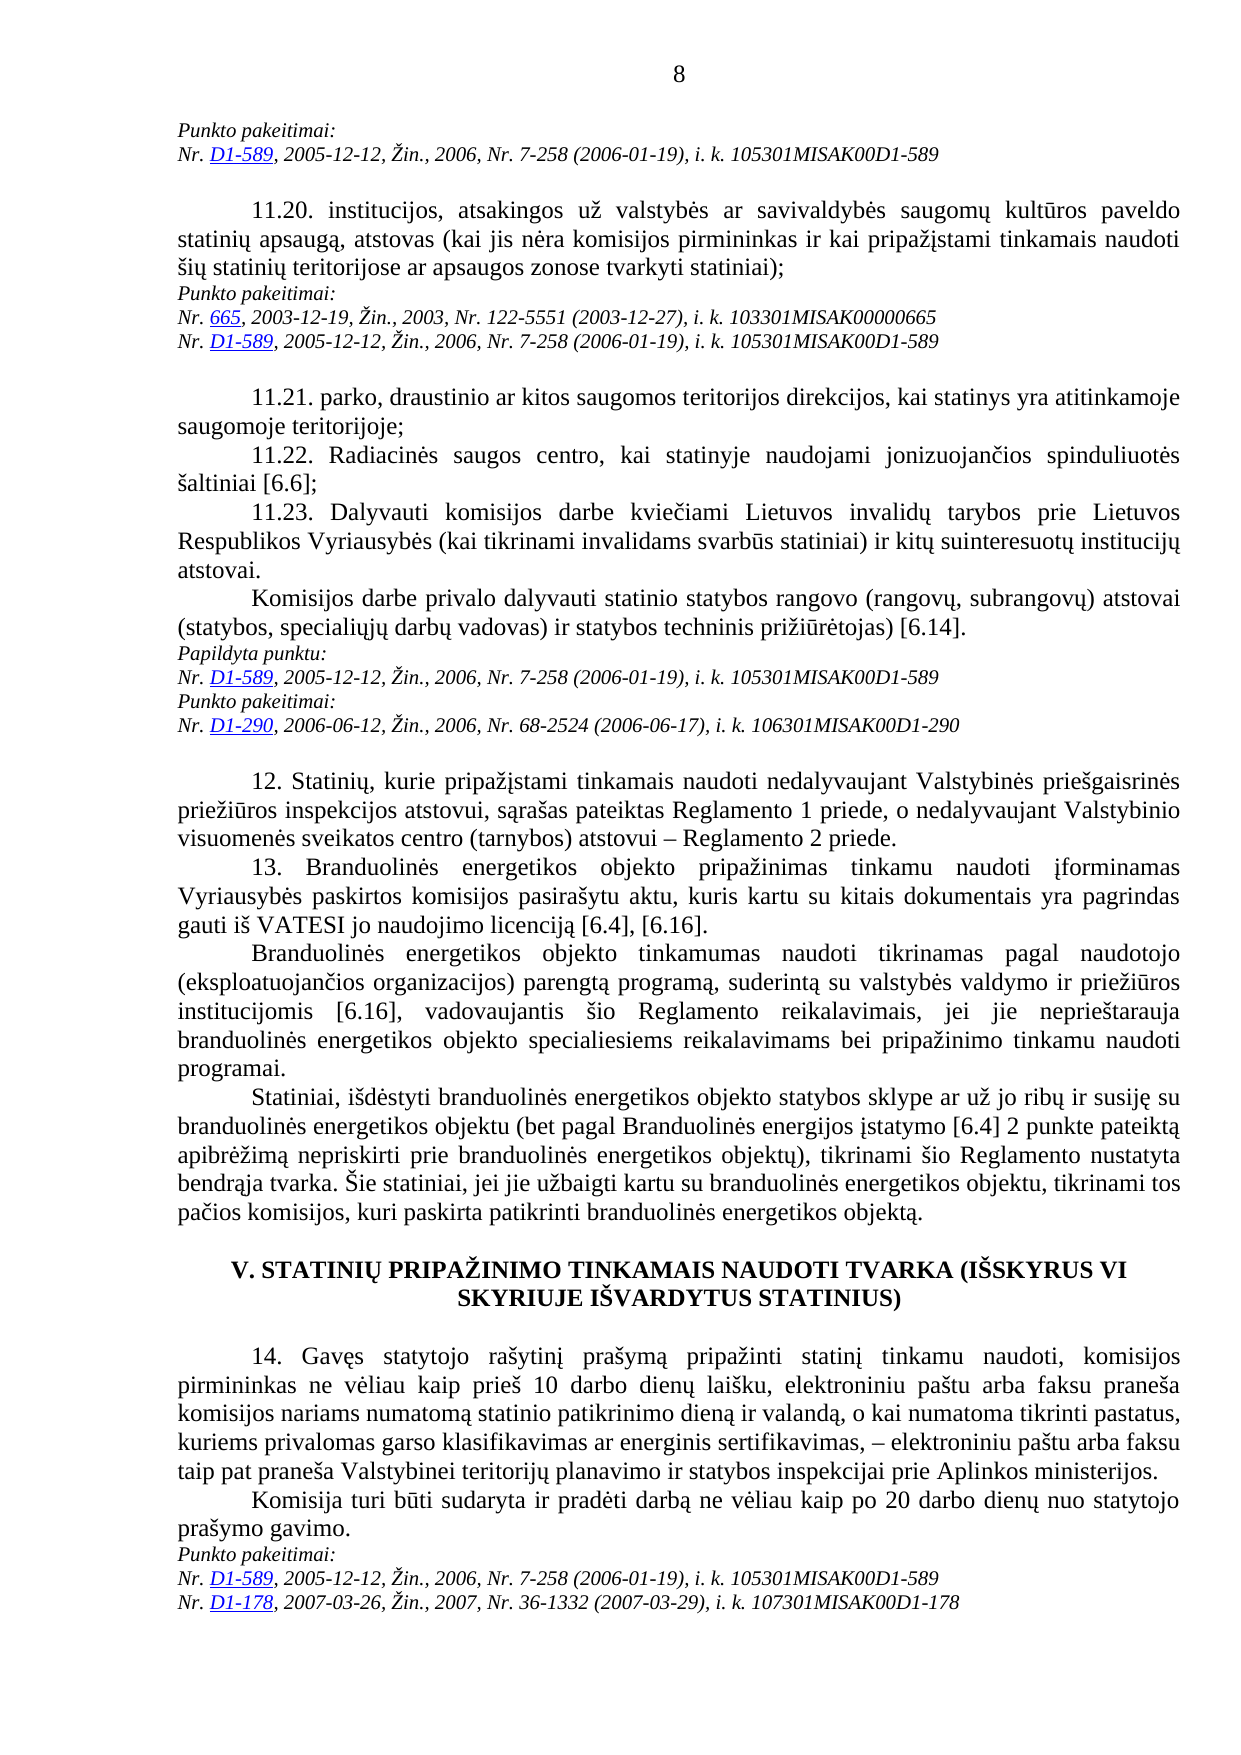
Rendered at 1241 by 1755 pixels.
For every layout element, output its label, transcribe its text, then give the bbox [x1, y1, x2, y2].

text 11.22. Radiacinės saugos centro, kai statinyje naudojami jonizuojančios spinduliuotės šaltiniai [6.6]; [177, 440, 1181, 497]
text Komisijos darbe privalo dalyvauti statinio statybos rangovo (rangovų, subrangovų) atstovai (statybos, specialiųjų darbų vadovas) ir statybos techninis prižiūrėtojas) [6.14]. [177, 583, 1181, 641]
text Statiniai, išdėstyti branduolinės energetikos objekto statybos sklype ar už jo ribų ir susiję su branduolinės energetikos objektu (bet pagal Branduolinės energijos įstatymo [6.4] 2 punkte pateiktą apibrėžimą nepriskirti prie branduolinės energetikos objektų), tikrinami šio Reglamento nustatyta bendrąja tvarka. Šie statiniai, jei jie užbaigti kartu su branduolinės energetikos objektu, tikrinami tos pačios komisijos, kuri paskirta patikrinti branduolinės energetikos objektą. [177, 1082, 1181, 1226]
text Branduolinės energetikos objekto tinkamumas naudoti tikrinamas pagal naudotojo (eksploatuojančios organizacijos) parengtą programą, suderintą su valstybės valdymo ir priežiūros institucijomis [6.16], vadovaujantis šio Reglamento reikalavimais, jei jie neprieštarauja branduolinės energetikos objekto specialiesiems reikalavimams bei pripažinimo tinkamu naudoti programai. [177, 938, 1181, 1082]
text 11.23. Dalyvauti komisijos darbe kviečiami Lietuvos invalidų tarybos prie Lietuvos Respublikos Vyriausybės (kai tikrinami invalidams svarbūs statiniai) ir kitų suinteresuotų institucijų atstovai. [177, 497, 1181, 583]
text Nr. D1-178, 2007-03-26, Žin., 2007, Nr. 36-1332 (2007-03-29), i. k. 107301MISAK00D1-178 [177, 1590, 1181, 1614]
text Nr. D1-589, 2005-12-12, Žin., 2006, Nr. 7-258 (2006-01-19), i. k. 105301MISAK00D1-589 [177, 329, 1181, 353]
text Punkto pakeitimai: [177, 1542, 1181, 1566]
text V. STATINIŲ PRIPAŽINIMO TINKAMAIS NAUDOTI TVARKA (IŠSKYRUS VI SKYRIUJE IŠVARDYTUS STATINIUS) [177, 1255, 1181, 1312]
text 14. Gavęs statytojo rašytinį prašymą pripažinti statinį tinkamu naudoti, komisijos pirmininkas ne vėliau kaip prieš 10 darbo dienų laišku, elektroniniu paštu arba faksu praneša komisijos nariams numatomą statinio patikrinimo dieną ir valandą, o kai numatoma tikrinti pastatus, kuriems privalomas garso klasifikavimas ar energinis sertifikavimas, – elektroniniu paštu arba faksu taip pat praneša Valstybinei teritorijų planavimo ir statybos inspekcijai prie Aplinkos ministerijos. [177, 1341, 1181, 1485]
text 11.21. parko, draustinio ar kitos saugomos teritorijos direkcijos, kai statinys yra atitinkamoje saugomoje teritorijoje; [177, 382, 1181, 440]
text Nr. D1-290, 2006-06-12, Žin., 2006, Nr. 68-2524 (2006-06-17), i. k. 106301MISAK00D1-290 [177, 713, 1181, 737]
text Punkto pakeitimai: [177, 689, 1181, 713]
text Nr. D1-589, 2005-12-12, Žin., 2006, Nr. 7-258 (2006-01-19), i. k. 105301MISAK00D1-589 [177, 142, 1181, 166]
text 13. Branduolinės energetikos objekto pripažinimas tinkamu naudoti įforminamas Vyriausybės paskirtos komisijos pasirašytu aktu, kuris kartu su kitais dokumentais yra pagrindas gauti iš VATESI jo naudojimo licenciją [6.4], [6.16]. [177, 852, 1181, 938]
text Papildyta punktu: [177, 641, 1181, 665]
text 11.20. institucijos, atsakingos už valstybės ar savivaldybės saugomų kultūros paveldo statinių apsaugą, atstovas (kai jis nėra komisijos pirmininkas ir kai pripažįstami tinkamais naudoti šių statinių teritorijose ar apsaugos zonose tvarkyti statiniai); [177, 195, 1181, 281]
text Nr. 665, 2003-12-19, Žin., 2003, Nr. 122-5551 (2003-12-27), i. k. 103301MISAK00000665 [177, 305, 1181, 329]
text Nr. D1-589, 2005-12-12, Žin., 2006, Nr. 7-258 (2006-01-19), i. k. 105301MISAK00D1-589 [177, 1566, 1181, 1590]
text Punkto pakeitimai: [177, 118, 1181, 142]
text Komisija turi būti sudaryta ir pradėti darbą ne vėliau kaip po 20 darbo dienų nuo statytojo prašymo gavimo. [177, 1485, 1181, 1542]
text Nr. D1-589, 2005-12-12, Žin., 2006, Nr. 7-258 (2006-01-19), i. k. 105301MISAK00D1-589 [177, 665, 1181, 689]
text Punkto pakeitimai: [177, 281, 1181, 305]
text 12. Statinių, kurie pripažįstami tinkamais naudoti nedalyvaujant Valstybinės priešgaisrinės priežiūros inspekcijos atstovui, sąrašas pateiktas Reglamento 1 priede, o nedalyvaujant Valstybinio visuomenės sveikatos centro (tarnybos) atstovui – Reglamento 2 priede. [177, 766, 1181, 852]
